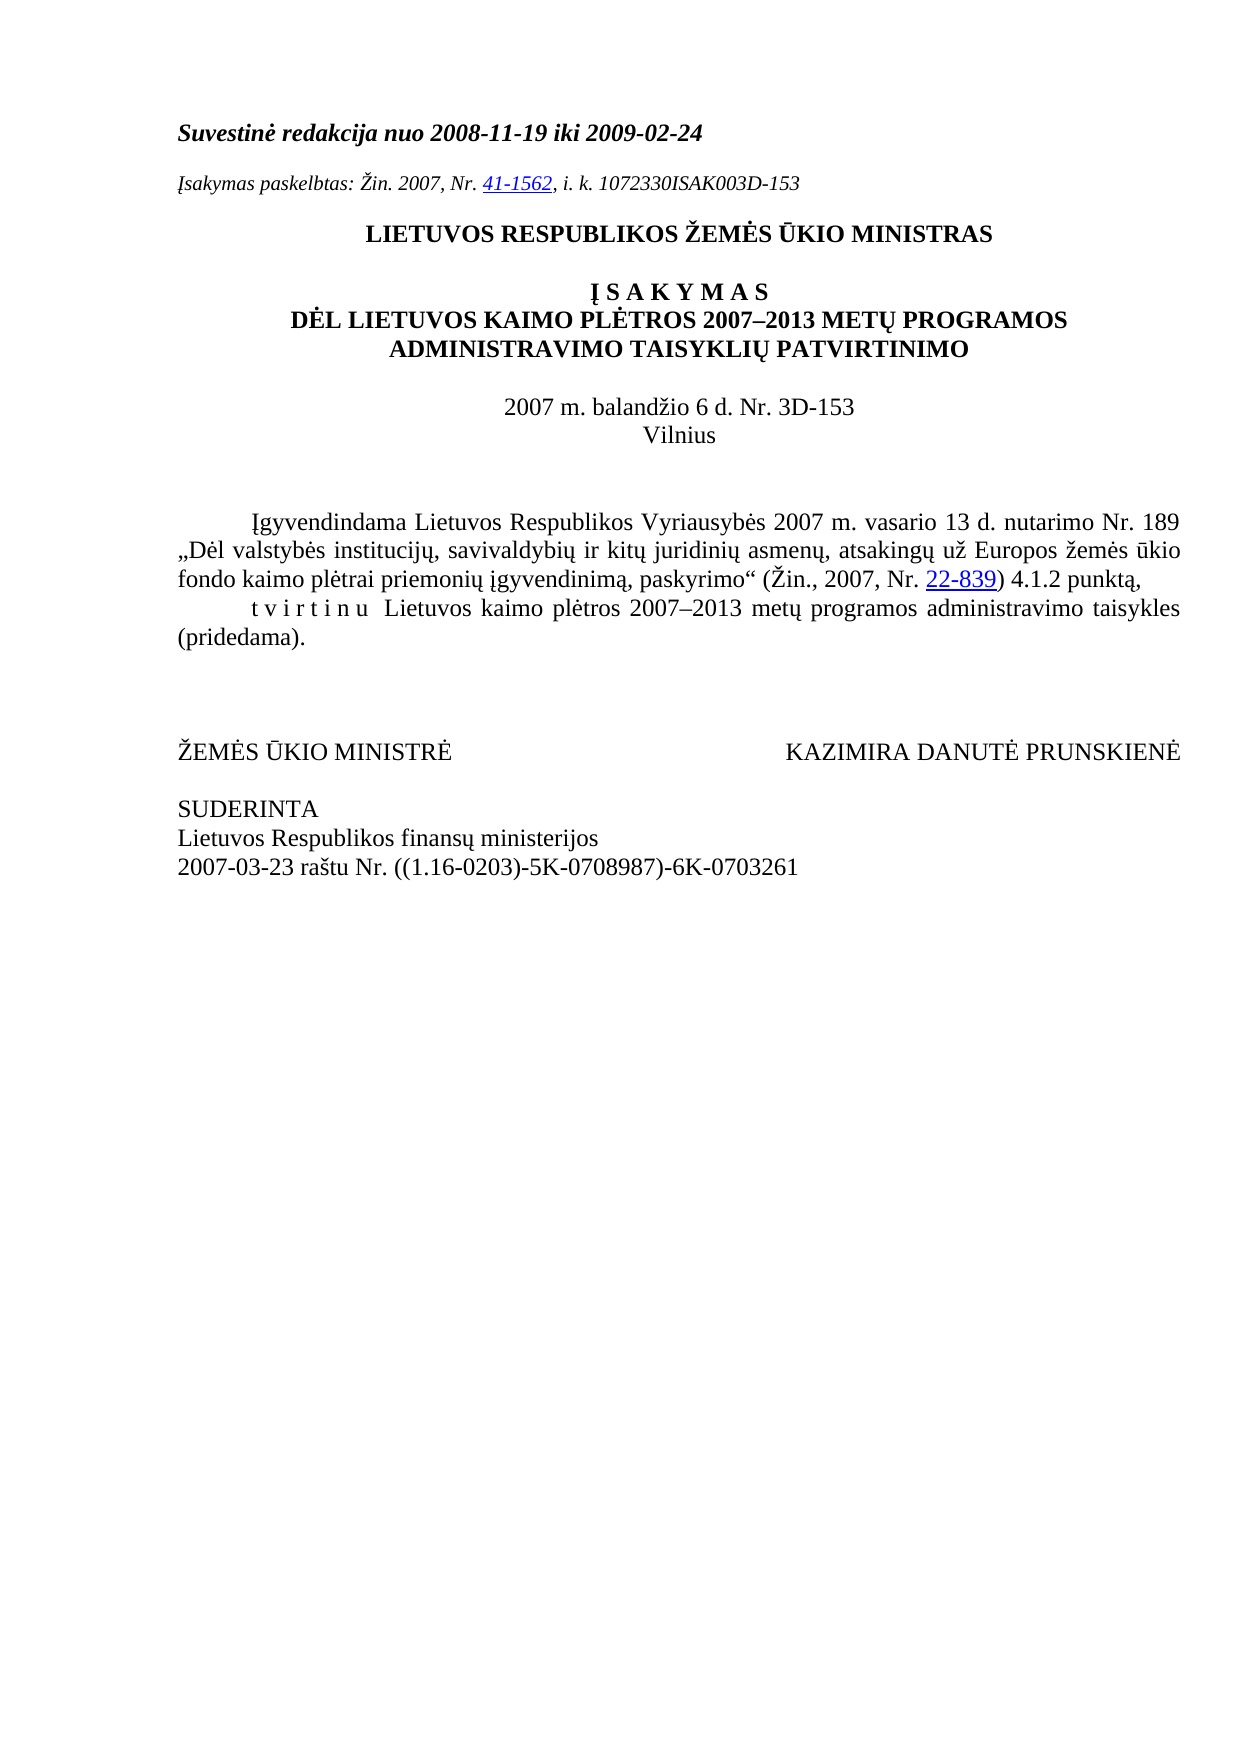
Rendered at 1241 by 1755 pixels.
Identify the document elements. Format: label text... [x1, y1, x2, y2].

text ŽEMĖS ŪKIO MINISTRĖ KAZIMIRA DANUTĖ PRUNSKIENĖ [177, 737, 1181, 765]
text 2007 m. balandžio 6 d. Nr. 3D-153 [177, 392, 1181, 420]
text tvirtinu Lietuvos kaimo plėtros 2007–2013 metų programos administravimo taisykles (pridedama). [177, 593, 1181, 650]
text Įsakymas paskelbtas: Žin. 2007, Nr. 41-1562, i. k. 1072330ISAK003D-153 [177, 171, 1181, 195]
text Vilnius [177, 420, 1181, 449]
text SUDERINTA [177, 794, 1181, 823]
text Lietuvos Respublikos finansų ministerijos [177, 823, 1181, 852]
text LIETUVOS RESPUBLIKOS ŽEMĖS ŪKIO MINISTRAS [177, 219, 1181, 248]
text Suvestinė redakcija nuo 2008-11-19 iki 2009-02-24 [177, 118, 1181, 147]
text 2007-03-23 raštu Nr. ((1.16-0203)-5K-0708987)-6K-0703261 [177, 852, 1181, 880]
text DĖL LIETUVOS KAIMO PLĖTROS 2007–2013 METŲ PROGRAMOS ADMINISTRAVIMO TAISYKLIŲ PATVIRTINIMO [177, 305, 1181, 363]
text Įgyvendindama Lietuvos Respublikos Vyriausybės 2007 m. vasario 13 d. nutarimo Nr. 189 „Dėl valstybės institucijų, savivaldybių ir kitų juridinių asmenų, atsakingų už Europos žemės ūkio fondo kaimo plėtrai priemonių įgyvendinimą, paskyrimo“ (Žin., 2007, Nr. 22-839) 4.1.2 punktą, [177, 507, 1181, 593]
text Į S A K Y M A S [177, 277, 1181, 305]
